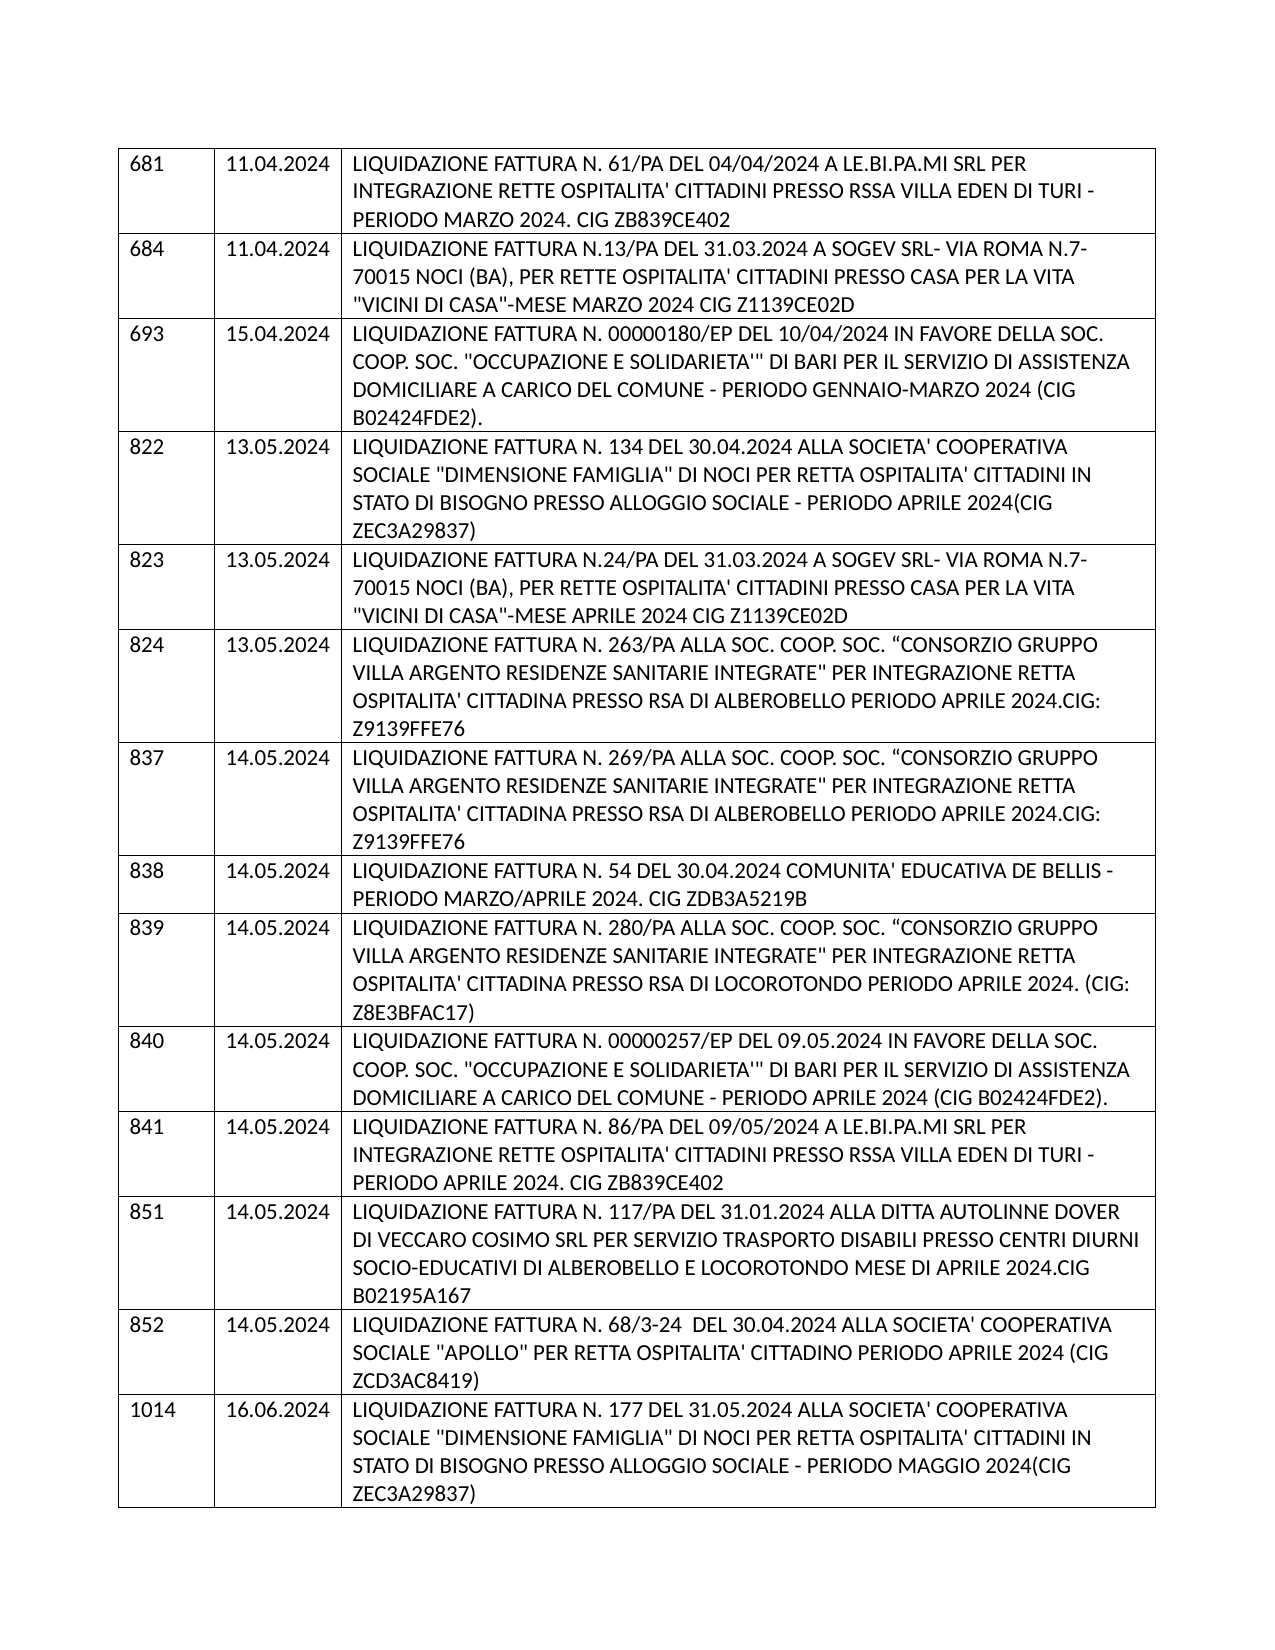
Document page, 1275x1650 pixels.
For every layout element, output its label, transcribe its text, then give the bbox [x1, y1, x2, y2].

table_cell 14.05.2024 [215, 856, 341, 912]
table_cell LIQUIDAZIONE FATTURA N.24/PA DEL 31.03.2024 A SOGEV SRL- VIA ROMA N.7-70015 NOCI (BA), PER RETTE OSPITALITA' CITTADINI PRESSO CASA PER LA VITA "VICINI DI CASA"-MESE APRILE 2024 CIG Z1139CE02D [342, 545, 1155, 629]
table_cell 15.04.2024 [215, 319, 341, 431]
table_cell LIQUIDAZIONE FATTURA N. 177 DEL 31.05.2024 ALLA SOCIETA' COOPERATIVA SOCIALE "DIMENSIONE FAMIGLIA" DI NOCI PER RETTA OSPITALITA' CITTADINI IN STATO DI BISOGNO PRESSO ALLOGGIO SOCIALE - PERIODO MAGGIO 2024(CIG ZEC3A29837) [342, 1395, 1155, 1507]
table_cell 693 [119, 319, 214, 431]
table_cell 684 [119, 234, 214, 318]
table_cell LIQUIDAZIONE FATTURA N. 280/PA ALLA SOC. COOP. SOC. “CONSORZIO GRUPPO VILLA ARGENTO RESIDENZE SANITARIE INTEGRATE" PER INTEGRAZIONE RETTA OSPITALITA' CITTADINA PRESSO RSA DI LOCOROTONDO PERIODO APRILE 2024. (CIG: Z8E3BFAC17) [342, 914, 1155, 1026]
table_cell 13.05.2024 [215, 432, 341, 544]
table_cell 14.05.2024 [215, 743, 341, 855]
table_cell 841 [119, 1112, 214, 1196]
table_cell 13.05.2024 [215, 630, 341, 742]
table_cell 1014 [119, 1395, 214, 1507]
table_cell 838 [119, 856, 214, 912]
table_cell 837 [119, 743, 214, 855]
table_cell 14.05.2024 [215, 914, 341, 1026]
table_cell LIQUIDAZIONE FATTURA N. 54 DEL 30.04.2024 COMUNITA' EDUCATIVA DE BELLIS - PERIODO MARZO/APRILE 2024. CIG ZDB3A5219B [342, 856, 1155, 912]
table_cell LIQUIDAZIONE FATTURA N. 00000257/EP DEL 09.05.2024 IN FAVORE DELLA SOC. COOP. SOC. "OCCUPAZIONE E SOLIDARIETA'" DI BARI PER IL SERVIZIO DI ASSISTENZA DOMICILIARE A CARICO DEL COMUNE - PERIODO APRILE 2024 (CIG B02424FDE2). [342, 1027, 1155, 1111]
table_cell 851 [119, 1197, 214, 1309]
table_cell LIQUIDAZIONE FATTURA N.13/PA DEL 31.03.2024 A SOGEV SRL- VIA ROMA N.7-70015 NOCI (BA), PER RETTE OSPITALITA' CITTADINI PRESSO CASA PER LA VITA "VICINI DI CASA"-MESE MARZO 2024 CIG Z1139CE02D [342, 234, 1155, 318]
table_cell LIQUIDAZIONE FATTURA N. 134 DEL 30.04.2024 ALLA SOCIETA' COOPERATIVA SOCIALE "DIMENSIONE FAMIGLIA" DI NOCI PER RETTA OSPITALITA' CITTADINI IN STATO DI BISOGNO PRESSO ALLOGGIO SOCIALE - PERIODO APRILE 2024(CIG ZEC3A29837) [342, 432, 1155, 544]
table_cell LIQUIDAZIONE FATTURA N. 61/PA DEL 04/04/2024 A LE.BI.PA.MI SRL PER INTEGRAZIONE RETTE OSPITALITA' CITTADINI PRESSO RSSA VILLA EDEN DI TURI - PERIODO MARZO 2024. CIG ZB839CE402 [342, 149, 1155, 233]
table_cell LIQUIDAZIONE FATTURA N. 00000180/EP DEL 10/04/2024 IN FAVORE DELLA SOC. COOP. SOC. "OCCUPAZIONE E SOLIDARIETA'" DI BARI PER IL SERVIZIO DI ASSISTENZA DOMICILIARE A CARICO DEL COMUNE - PERIODO GENNAIO-MARZO 2024 (CIG B02424FDE2). [342, 319, 1155, 431]
table_cell LIQUIDAZIONE FATTURA N. 86/PA DEL 09/05/2024 A LE.BI.PA.MI SRL PER INTEGRAZIONE RETTE OSPITALITA' CITTADINI PRESSO RSSA VILLA EDEN DI TURI - PERIODO APRILE 2024. CIG ZB839CE402 [342, 1112, 1155, 1196]
table_cell 14.05.2024 [215, 1112, 341, 1196]
table_cell 14.05.2024 [215, 1310, 341, 1394]
table_cell 14.05.2024 [215, 1027, 341, 1111]
table_cell LIQUIDAZIONE FATTURA N. 68/3-24 DEL 30.04.2024 ALLA SOCIETA' COOPERATIVA SOCIALE "APOLLO" PER RETTA OSPITALITA' CITTADINO PERIODO APRILE 2024 (CIG ZCD3AC8419) [342, 1310, 1155, 1394]
table_cell 11.04.2024 [215, 149, 341, 233]
table_cell LIQUIDAZIONE FATTURA N. 269/PA ALLA SOC. COOP. SOC. “CONSORZIO GRUPPO VILLA ARGENTO RESIDENZE SANITARIE INTEGRATE" PER INTEGRAZIONE RETTA OSPITALITA' CITTADINA PRESSO RSA DI ALBEROBELLO PERIODO APRILE 2024.CIG: Z9139FFE76 [342, 743, 1155, 855]
table_cell LIQUIDAZIONE FATTURA N. 117/PA DEL 31.01.2024 ALLA DITTA AUTOLINNE DOVER DI VECCARO COSIMO SRL PER SERVIZIO TRASPORTO DISABILI PRESSO CENTRI DIURNI SOCIO-EDUCATIVI DI ALBEROBELLO E LOCOROTONDO MESE DI APRILE 2024.CIG B02195A167 [342, 1197, 1155, 1309]
table_cell 681 [119, 149, 214, 233]
table_cell 13.05.2024 [215, 545, 341, 629]
table_cell 824 [119, 630, 214, 742]
table_cell 16.06.2024 [215, 1395, 341, 1507]
table_cell LIQUIDAZIONE FATTURA N. 263/PA ALLA SOC. COOP. SOC. “CONSORZIO GRUPPO VILLA ARGENTO RESIDENZE SANITARIE INTEGRATE" PER INTEGRAZIONE RETTA OSPITALITA' CITTADINA PRESSO RSA DI ALBEROBELLO PERIODO APRILE 2024.CIG: Z9139FFE76 [342, 630, 1155, 742]
table_cell 14.05.2024 [215, 1197, 341, 1309]
table_cell 822 [119, 432, 214, 544]
table_cell 823 [119, 545, 214, 629]
table_cell 839 [119, 914, 214, 1026]
table_cell 11.04.2024 [215, 234, 341, 318]
table_cell 852 [119, 1310, 214, 1394]
table_cell 840 [119, 1027, 214, 1111]
